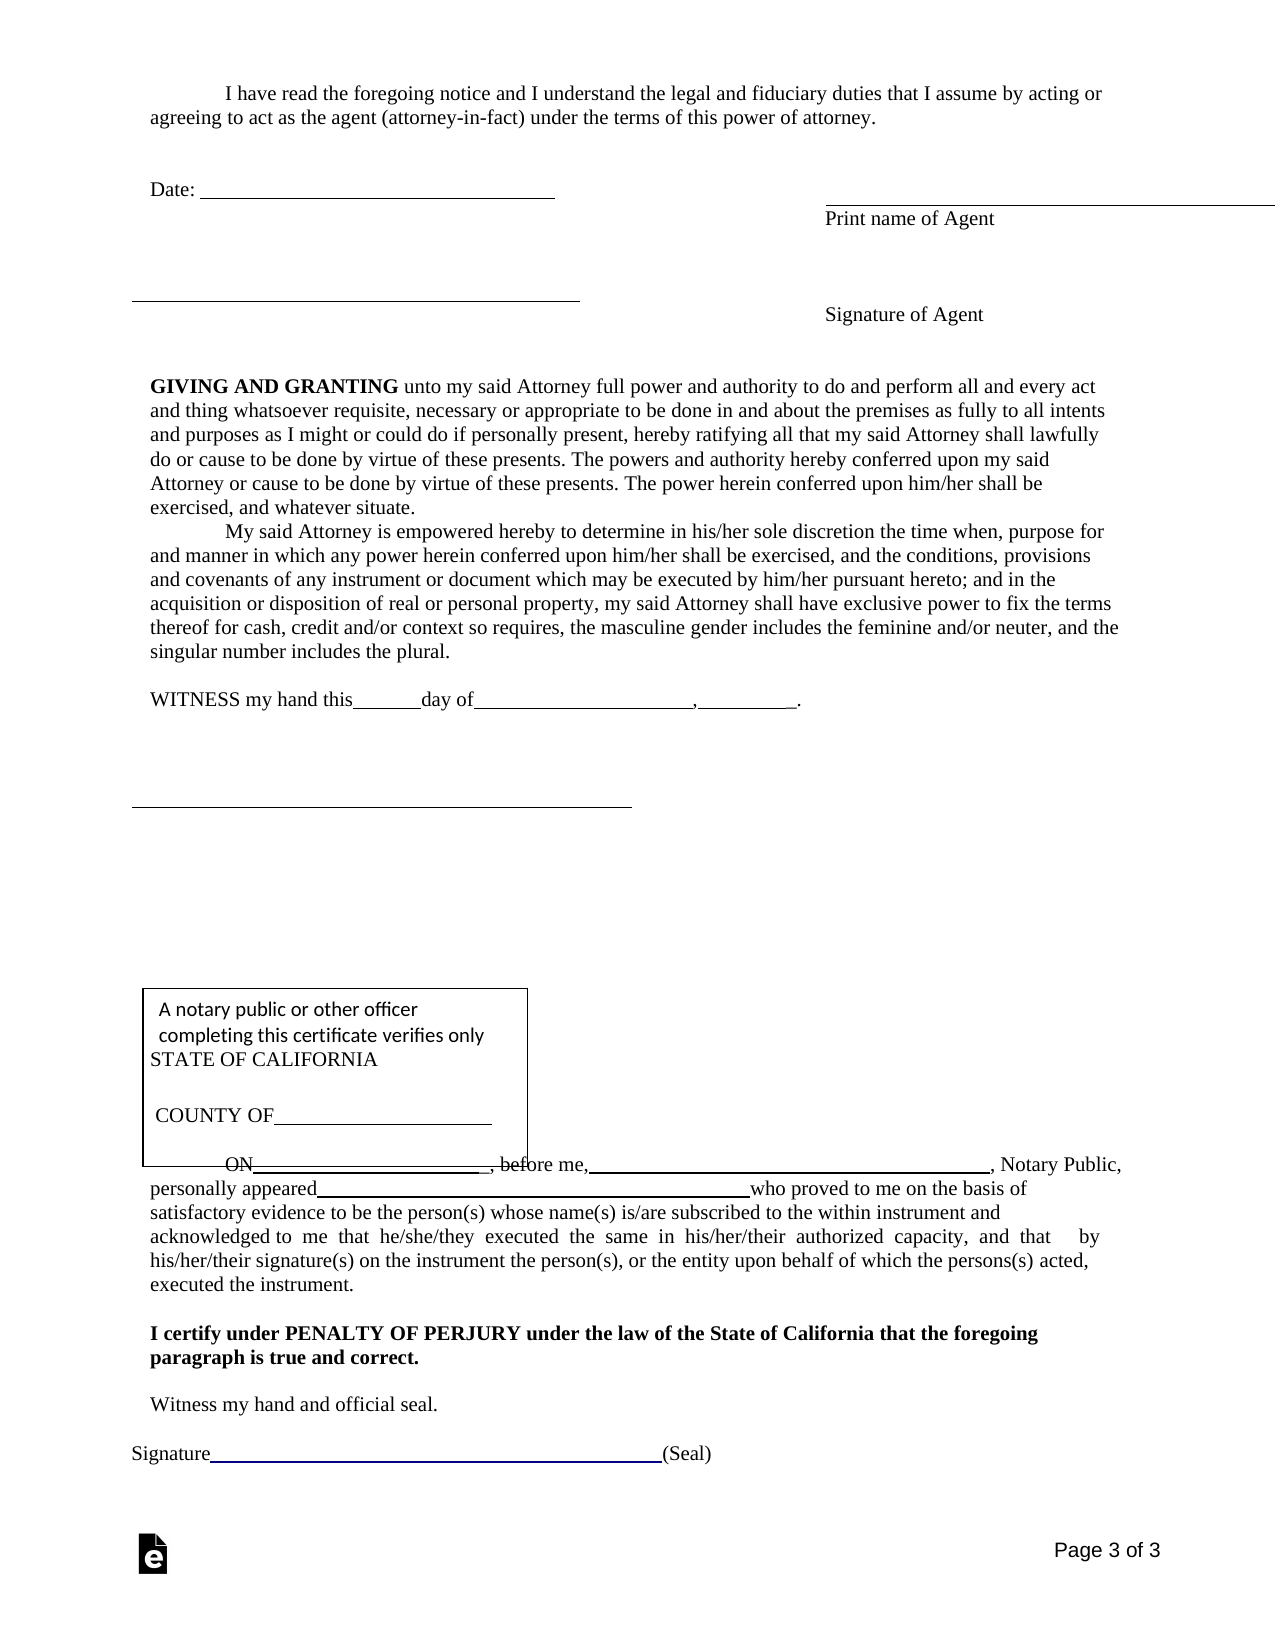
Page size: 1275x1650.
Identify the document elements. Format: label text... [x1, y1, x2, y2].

text ON _, before me, , Notary Public, personally appeared who proved to me on the basis of satisfactory evidence to be the person(s) whose name(s) is/are subscribed to the within instrument and acknowledged to me that he/she/they executed the same in his/her/their authorized capacity, and that by his/her/their signature(s) on the instrument the person(s), or the entity upon behalf of which the persons(s) acted, executed the instrument. [150, 1152, 1122, 1296]
text Witness my hand and official seal. [150, 1392, 1122, 1416]
text WITNESS my hand this day of , _. [150, 687, 1122, 711]
text A notary public or other officer completing this certificate verifies only the identity of the individual who signed the document to which this certificate is attached, and not the truthfulness, accuracy, or validity of that document. [159, 997, 498, 1024]
text My said Attorney is empowered hereby to determine in his/her sole discretion the time when, purpose for and manner in which any power herein conferred upon him/her shall be exercised, and the conditions, provisions and covenants of any instrument or document which may be executed by him/her pursuant hereto; and in the acquisition or disposition of real or personal property, my said Attorney shall have exclusive power to fix the terms thereof for cash, credit and/or context so requires, the masculine gender includes the feminine and/or neuter, and the singular number includes the plural. [150, 519, 1118, 663]
text Signature of Agent [131, 303, 983, 326]
text Date: [150, 177, 555, 201]
text GIVING AND GRANTING unto my said Attorney full power and authority to do and perform all and every act and thing whatsoever requisite, necessary or appropriate to be done in and about the premises as fully to all intents and purposes as I might or could do if personally present, hereby ratifying all that my said Attorney shall lawfully do or cause to be done by virtue of these presents. The powers and authority hereby conferred upon my said Attorney or cause to be done by virtue of these presents. The power herein conferred upon him/her shall be exercised, and whatever situate. [150, 374, 1122, 519]
text Signature (Seal) [131, 1441, 1122, 1464]
text STATE OF CALIFORNIA [150, 1047, 500, 1071]
subtitle I certify under PENALTY OF PERJURY under the law of the State of California that the foregoing paragraph is true and correct. [150, 1321, 1122, 1369]
text COUNTY OF [150, 1103, 500, 1127]
text Print name of Agent [825, 206, 1135, 230]
text I have read the foregoing notice and I understand the legal and fiduciary duties that I assume by acting or agreeing to act as the agent (attorney-in-fact) under the terms of this power of attorney. [150, 81, 1122, 129]
